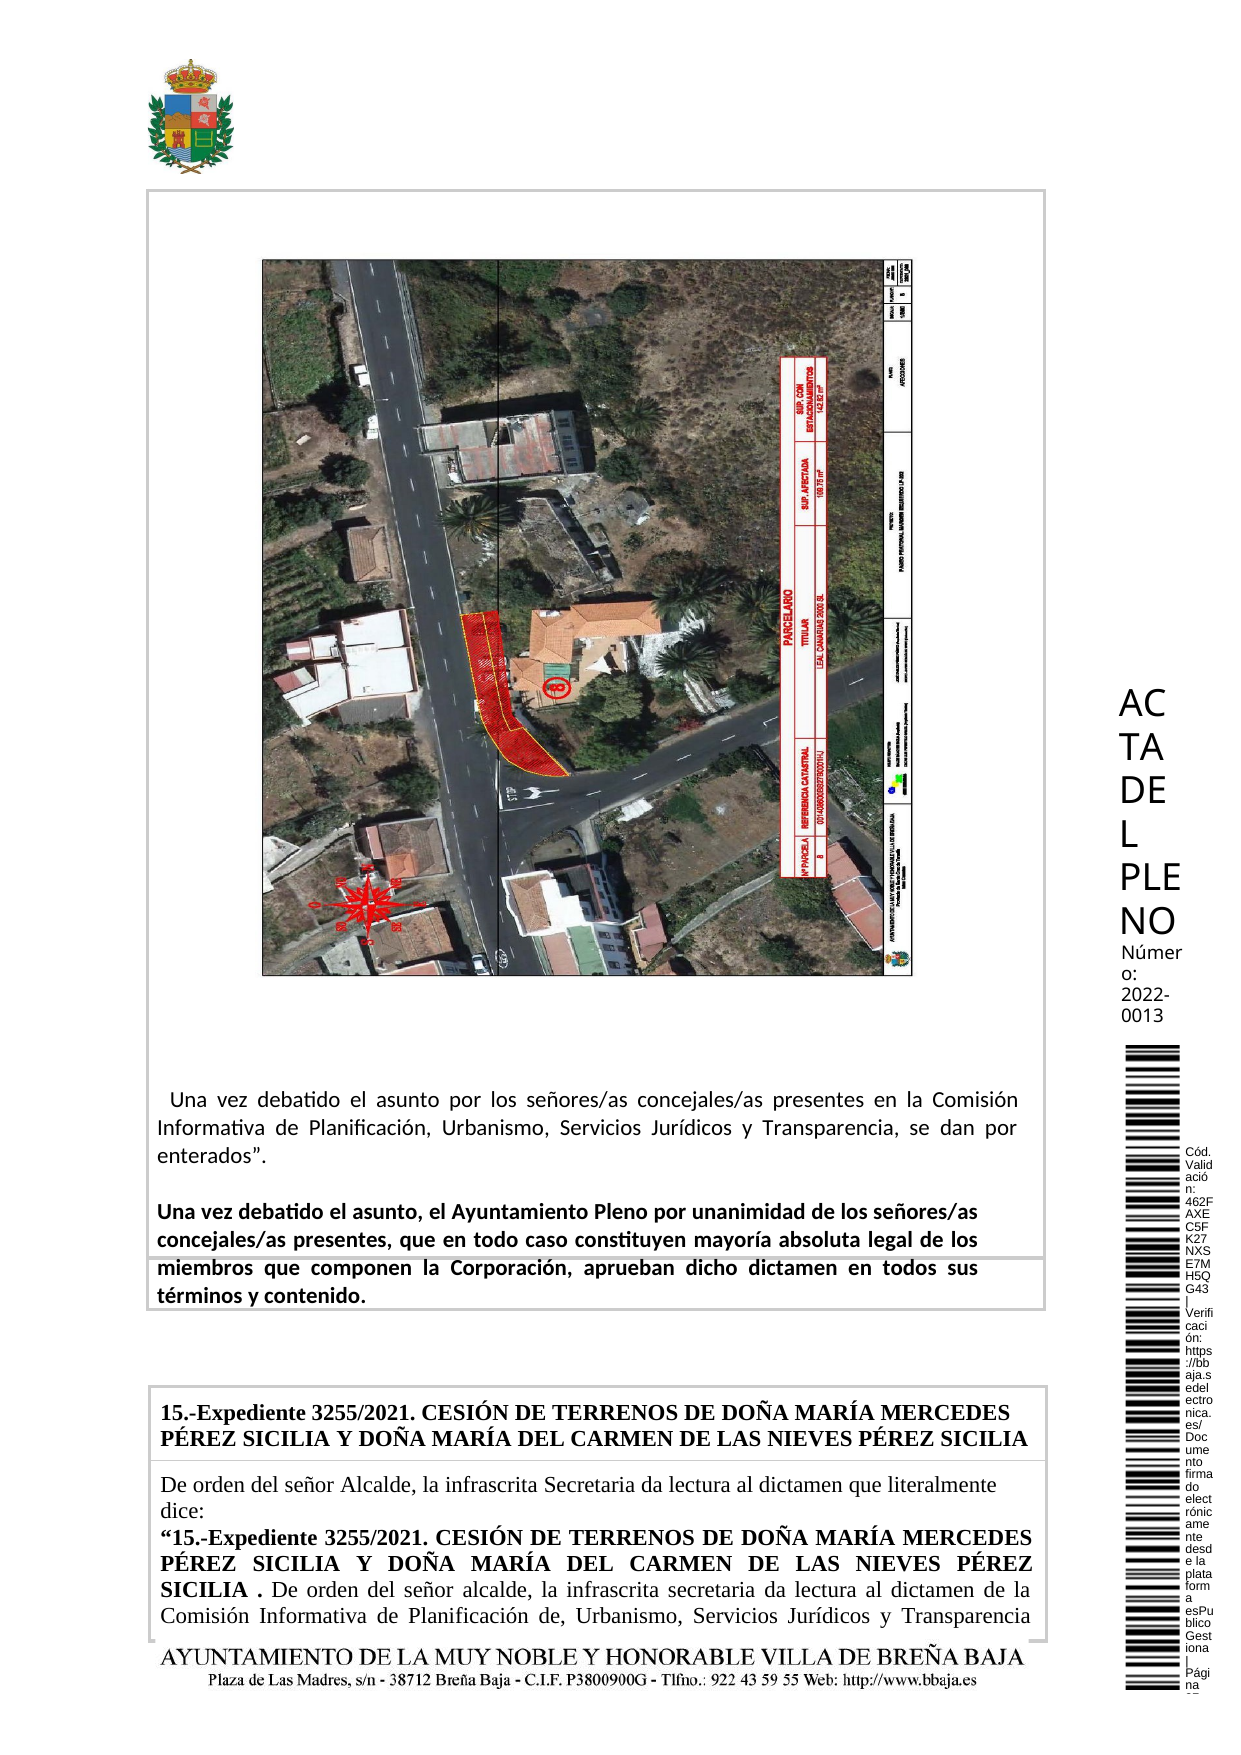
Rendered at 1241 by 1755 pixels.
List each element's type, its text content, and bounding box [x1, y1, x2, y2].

text Cód. Validación: 462FAXEC5FK27NXSE7MH5QG43 | Verificación: https://bbaja.sedelectronica.es/ Documento firmado electrónicamente desde la plataforma esPublico Gestiona | Página 37 de 72 [1185, 1147, 1214, 1694]
text Número: 2022-0013 Fecha: 26/01/2023 [1121, 943, 1186, 1027]
table_cell De orden del señor Alcalde, la infrascrita Secretaria da lectura al dictamen que literalmente dice: “15.-Expediente 3255/2021. CESIÓN DE TERRENOS DE DOÑA MARÍA MERCEDES PÉREZ SICILIA Y DOÑA MARÍA DEL CARMEN DE LAS NIEVES PÉREZ SICILIA . De orden del señor alcalde, la infrascrita secretaria da lectura al dictamen de la Comisión Informativa de Planificación de, Urbanismo, Servicios Jurídicos y Transparencia [151, 1461, 1045, 1639]
table_header 15.-Expediente 3255/2021. CESIÓN DE TERRENOS DE DOÑA MARÍA MERCEDES PÉREZ SICILIA Y DOÑA MARÍA DEL CARMEN DE LAS NIEVES PÉREZ SICILIA [151, 1388, 1045, 1459]
text ACTA DEL PLENO [1119, 682, 1186, 943]
